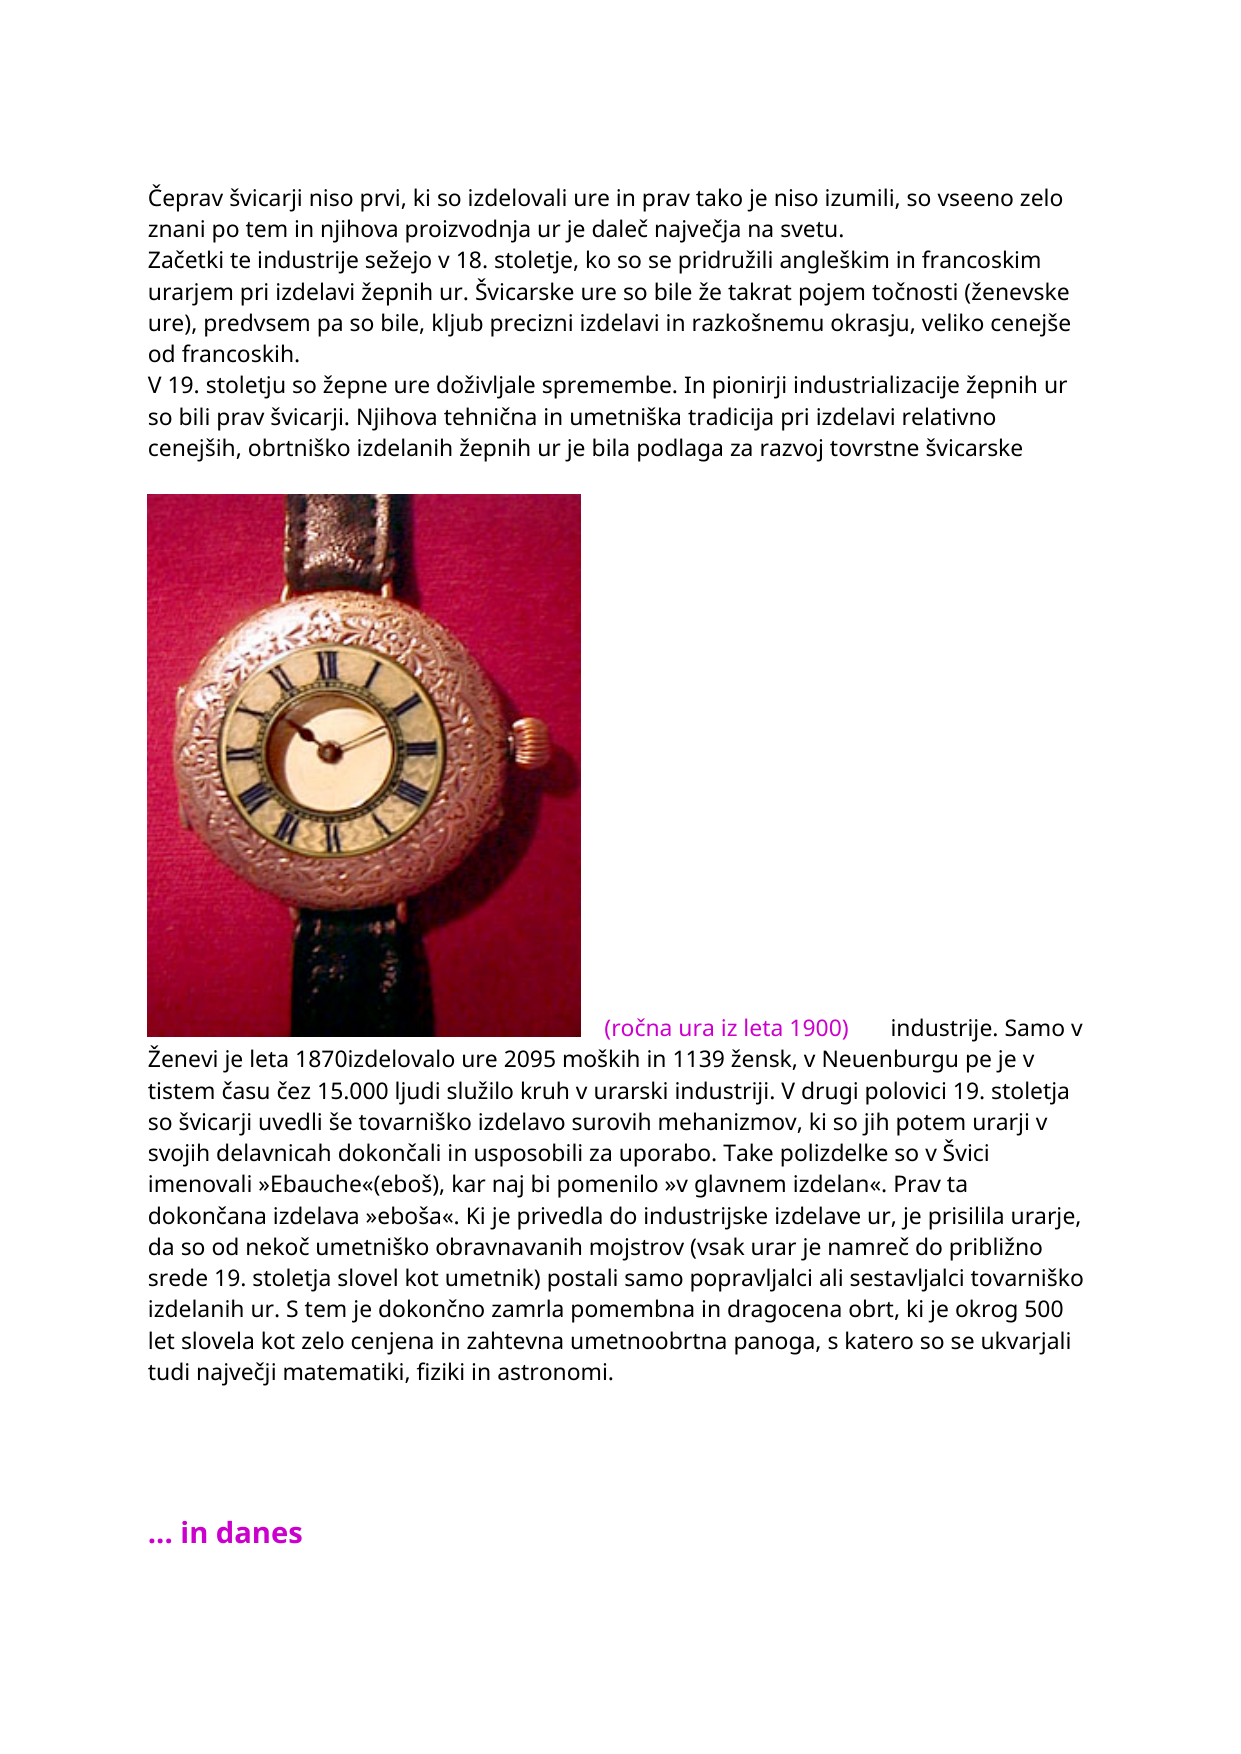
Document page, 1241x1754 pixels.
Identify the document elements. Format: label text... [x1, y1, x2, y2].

text ... in danes [148, 1512, 1093, 1552]
text (ročna ura iz leta 1900) industrije. Samo v Ženevi je leta 1870izdelovalo ure 2095 moških in 1139 žensk, v Neuenburgu pe je v tistem času čez 15.000 ljudi služilo kruh v urarski industriji. V drugi polovici 19. stoletja so švicarji uvedli še tovarniško izdelavo surovih mehanizmov, ki so jih potem urarji v svojih delavnicah dokončali in usposobili za uporabo. Take polizdelke so v Švici imenovali »Ebauche«(eboš), kar naj bi pomenilo »v glavnem izdelan«. Prav ta dokončana izdelava »eboša«. Ki je privedla do industrijske izdelave ur, je prisilila urarje, da so od nekoč umetniško obravnavanih mojstrov (vsak urar je namreč do približno srede 19. stoletja slovel kot umetnik) postali samo popravljalci ali sestavljalci tovarniško izdelanih ur. S tem je dokončno zamrla pomembna in dragocena obrt, ki je okrog 500 let slovela kot zelo cenjena in zahtevna umetnoobrtna panoga, s katero so se ukvarjali tudi največji matematiki, fiziki in astronomi. [148, 494, 1093, 1387]
picture [147, 494, 581, 1037]
text Začetki te industrije sežejo v 18. stoletje, ko so se pridružili angleškim in francoskim urarjem pri izdelavi žepnih ur. Švicarske ure so bile že takrat pojem točnosti (ženevske ure), predvsem pa so bile, kljub precizni izdelavi in razkošnemu okrasju, veliko cenejše od francoskih. [148, 244, 1093, 369]
text V 19. stoletju so žepne ure doživljale spremembe. In pionirji industrializacije žepnih ur so bili prav švicarji. Njihova tehnična in umetniška tradicija pri izdelavi relativno cenejših, obrtniško izdelanih žepnih ur je bila podlaga za razvoj tovrstne švicarske [148, 369, 1093, 463]
text Čeprav švicarji niso prvi, ki so izdelovali ure in prav tako je niso izumili, so vseeno zelo znani po tem in njihova proizvodnja ur je daleč največja na svetu. [148, 182, 1093, 244]
